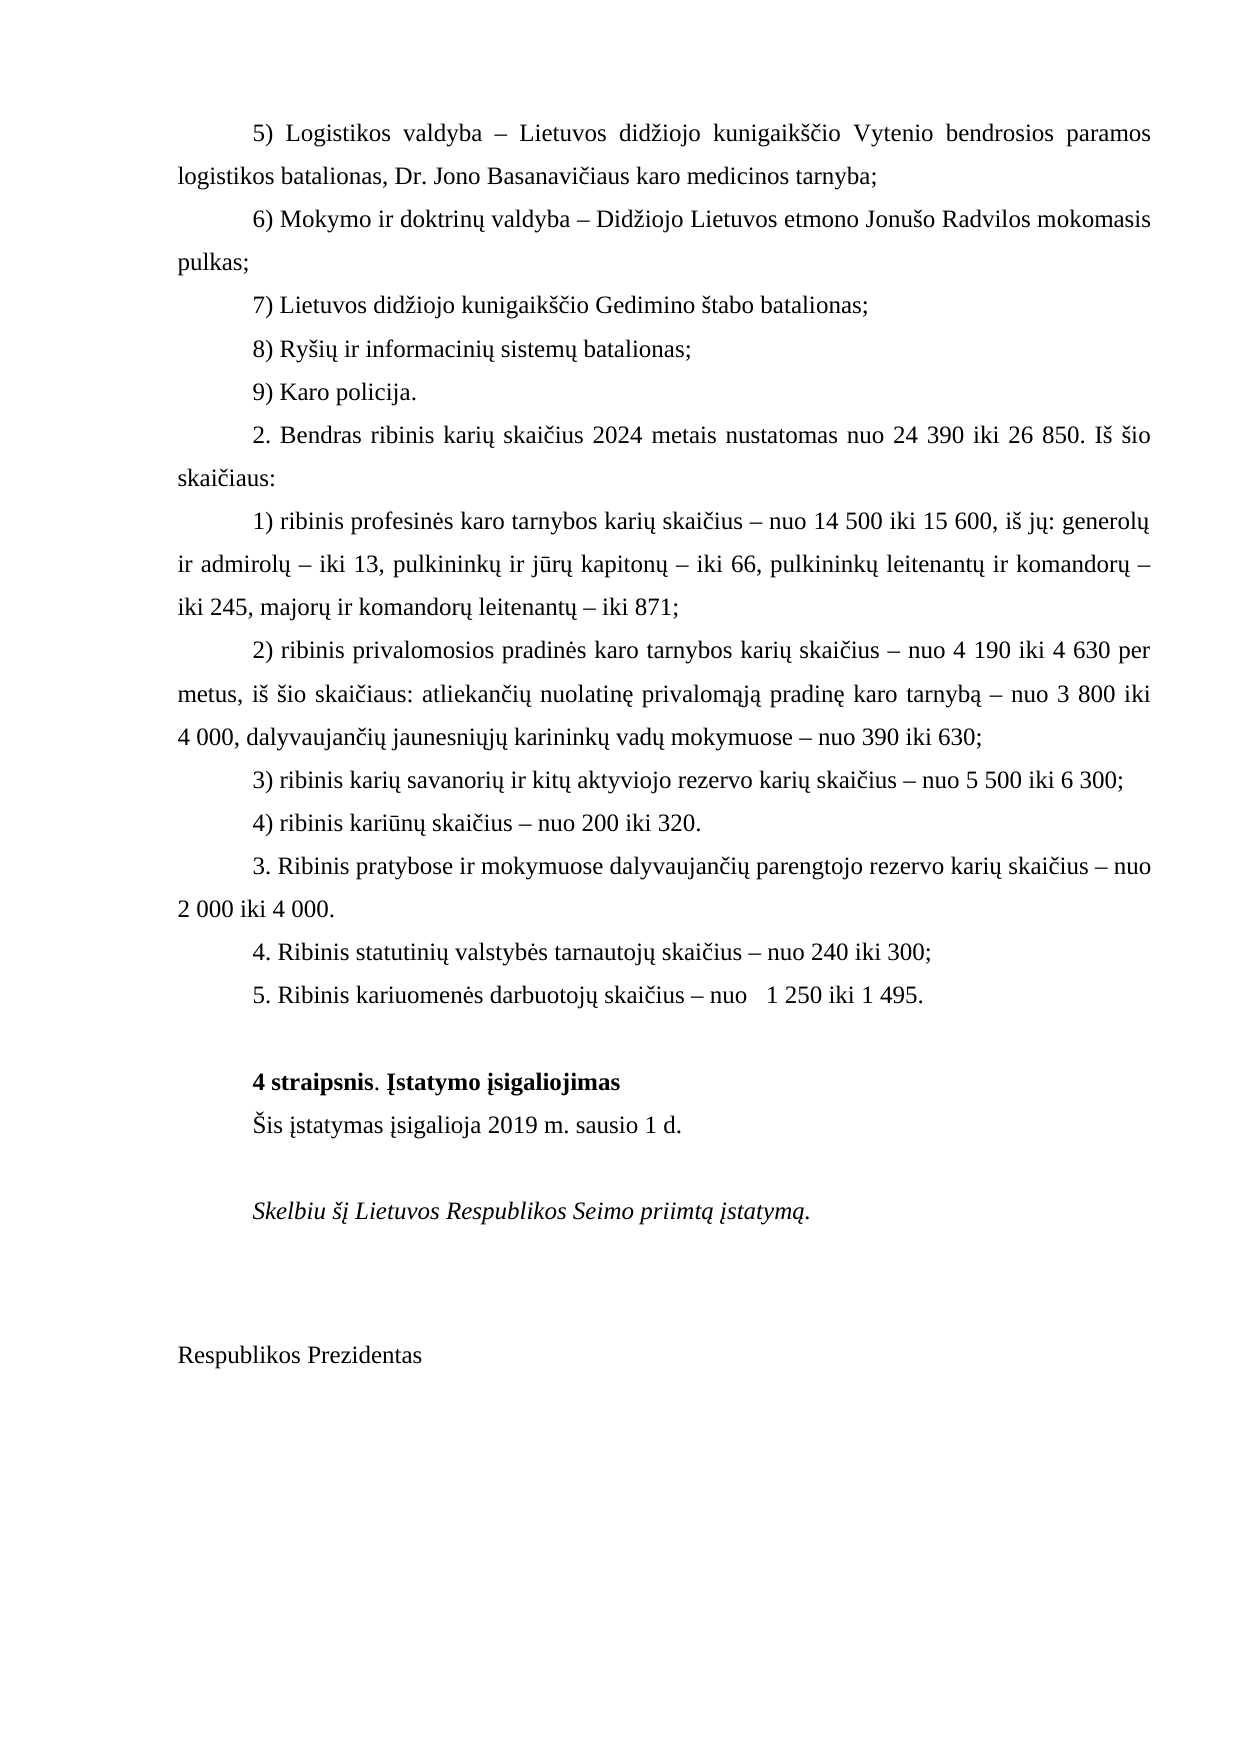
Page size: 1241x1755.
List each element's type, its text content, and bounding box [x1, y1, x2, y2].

text Respublikos Prezidentas [177, 1340, 1152, 1369]
text 4 straipsnis. Įstatymo įsigaliojimas [177, 1067, 1152, 1096]
text 5. Ribinis kariuomenės darbuotojų skaičius – nuo 1 250 iki 1 495. [177, 981, 1152, 1009]
text 7) Lietuvos didžiojo kunigaikščio Gedimino štabo batalionas; [177, 291, 1152, 319]
text 4. Ribinis statutinių valstybės tarnautojų skaičius – nuo 240 iki 300; [177, 937, 1152, 966]
text Skelbiu šį Lietuvos Respublikos Seimo priimtą įstatymą. [177, 1196, 1152, 1225]
text 2) ribinis privalomosios pradinės karo tarnybos karių skaičius – nuo 4 190 iki 4 630 per metus, iš šio skaičiaus: atliekančių nuolatinę privalomąją pradinę karo tarnybą – nuo 3 800 iki 4 000, dalyvaujančių jaunesniųjų karininkų vadų mokymuose – nuo 390 iki 630; [177, 636, 1152, 751]
text 6) Mokymo ir doktrinų valdyba – Didžiojo Lietuvos etmono Jonušo Radvilos mokomasis pulkas; [177, 204, 1152, 276]
text 4) ribinis kariūnų skaičius – nuo 200 iki 320. [177, 808, 1152, 837]
text 1) ribinis profesinės karo tarnybos karių skaičius – nuo 14 500 iki 15 600, iš jų: generolų ir admirolų – iki 13, pulkininkų ir jūrų kapitonų – iki 66, pulkininkų leitenantų ir komandorų – iki 245, majorų ir komandorų leitenantų – iki 871; [177, 506, 1152, 621]
text 8) Ryšių ir informacinių sistemų batalionas; [177, 334, 1152, 362]
text 2. Bendras ribinis karių skaičius 2024 metais nustatomas nuo 24 390 iki 26 850. Iš šio skaičiaus: [177, 420, 1152, 492]
text Šis įstatymas įsigalioja 2019 m. sausio 1 d. [177, 1110, 1152, 1139]
text 9) Karo policija. [177, 377, 1152, 406]
text 3. Ribinis pratybose ir mokymuose dalyvaujančių parengtojo rezervo karių skaičius – nuo 2 000 iki 4 000. [177, 851, 1152, 923]
text 3) ribinis karių savanorių ir kitų aktyviojo rezervo karių skaičius – nuo 5 500 iki 6 300; [177, 765, 1152, 794]
text 5) Logistikos valdyba – Lietuvos didžiojo kunigaikščio Vytenio bendrosios paramos logistikos batalionas, Dr. Jono Basanavičiaus karo medicinos tarnyba; [177, 118, 1152, 190]
